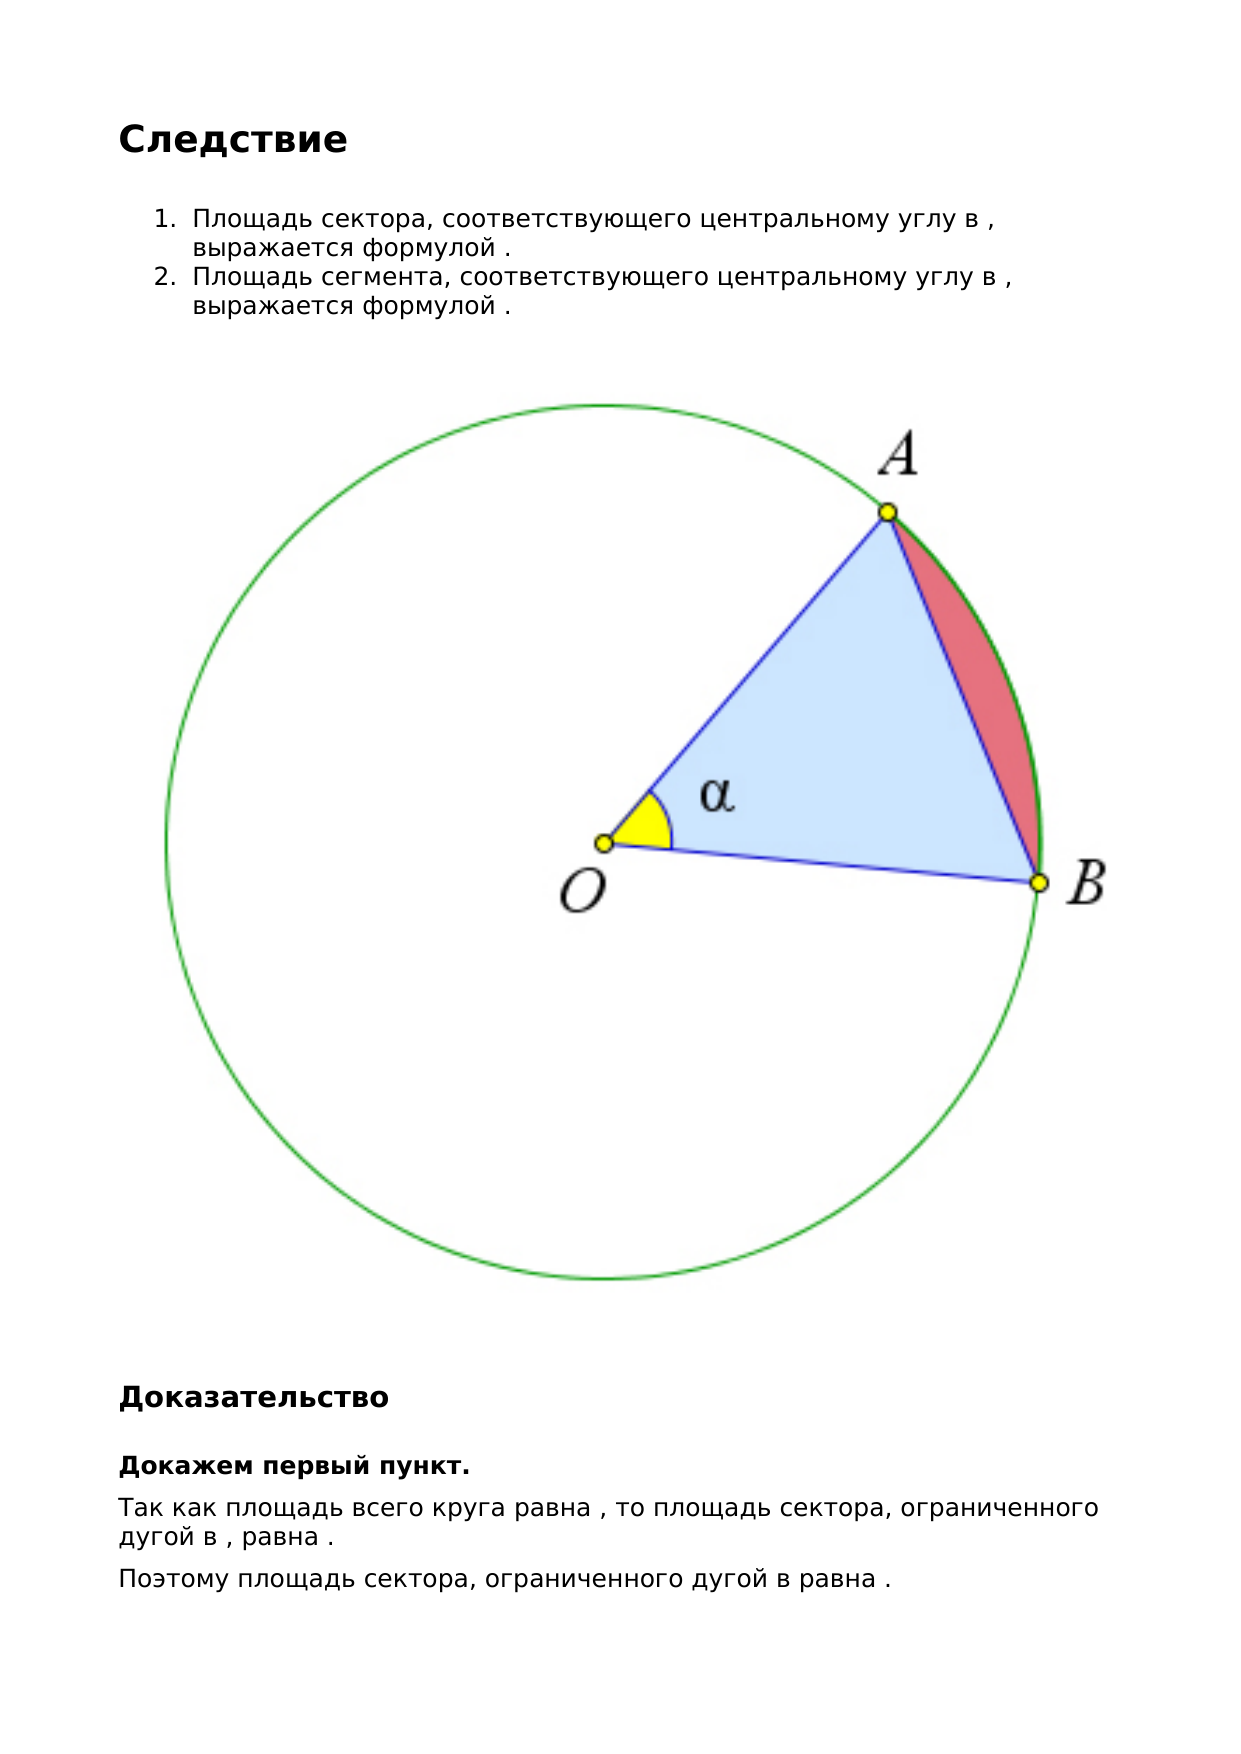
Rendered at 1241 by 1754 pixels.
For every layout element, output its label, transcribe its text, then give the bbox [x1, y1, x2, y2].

subtitle Следствие [118, 118, 1122, 162]
picture [118, 350, 1123, 1343]
text Поэтому площадь сектора, ограниченного дугой в равна . [118, 1564, 1122, 1593]
list Площадь сектора, соответствующего центральному углу в , выражается формулой . [177, 204, 1122, 262]
list Площадь сегмента, соответствующего центральному углу в , выражается формулой . [177, 262, 1122, 320]
text Так как площадь всего круга равна , то площадь сектора, ограниченного дугой в , равна . [118, 1493, 1122, 1552]
subtitle Доказательство [118, 1380, 1122, 1414]
subtitle Докажем первый пункт. [118, 1452, 1122, 1481]
